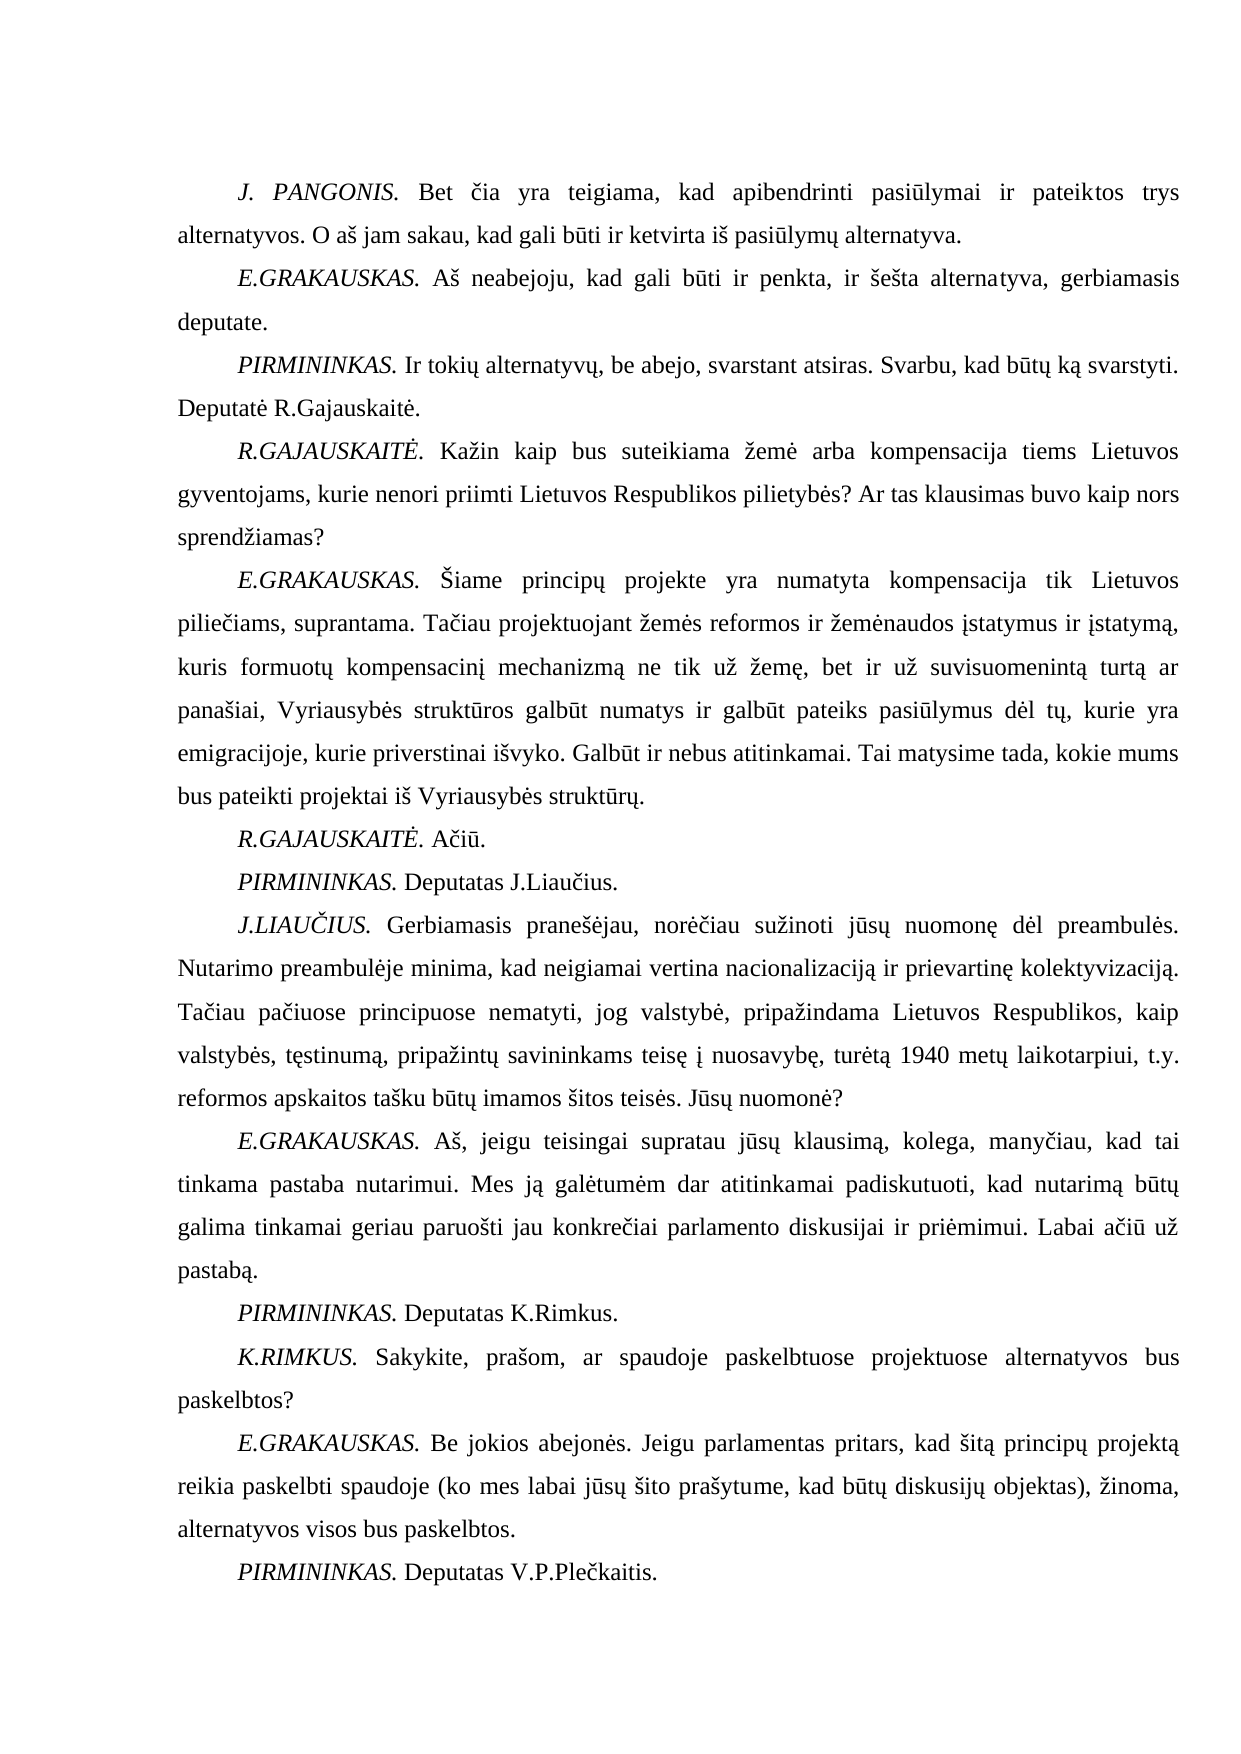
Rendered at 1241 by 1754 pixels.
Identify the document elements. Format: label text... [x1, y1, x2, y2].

text J.LIAUČIUS. Gerbiamasis pranešėjau, norėčiau sužinoti jūsų nuomonę dėl preambulės. Nutarimo preambulėje minima, kad neigiamai vertina na­cionalizaciją ir prievartinę kolektyvizaciją. Tačiau pačiuose principuose ne­matyti, jog valstybė, pripažindama Lietuvos Respublikos, kaip valstybės, tęstinumą, pripažintų savininkams teisę į nuosavybę, turėtą 1940 metų lai­kotarpiui, t.y. reformos apskaitos tašku būtų imamos šitos teisės. Jūsų nuo­monė? [177, 910, 1180, 1112]
text E.GRAKAUSKAS. Be jokios abejonės. Jeigu parlamentas pritars, kad šitą principų projektą reikia paskelbti spaudoje (ko mes labai jūsų šito prašytu­me, kad būtų diskusijų objektas), žinoma, alternatyvos visos bus paskelbtos. [177, 1428, 1180, 1543]
text E.GRAKAUSKAS. Aš, jeigu teisingai supratau jūsų klausimą, kolega, ma­nyčiau, kad tai tinkama pastaba nutarimui. Mes ją galėtumėm dar atitinka­mai padiskutuoti, kad nutarimą būtų galima tinkamai geriau paruošti jau konkrečiai parlamento diskusijai ir priėmimui. Labai ačiū už pastabą. [177, 1126, 1180, 1284]
text PIRMININKAS. Deputatas K.Rimkus. [177, 1298, 1180, 1327]
text PIRMININKAS. Ir tokių alternatyvų, be abejo, svarstant atsiras. Svarbu, kad būtų ką svarstyti. Deputatė R.Gajauskaitė. [177, 350, 1180, 422]
text R.GAJAUSKAITĖ. Kažin kaip bus suteikiama žemė arba kompensacija tiems Lietuvos gyventojams, kurie nenori priimti Lietuvos Respublikos pi­lietybės? Ar tas klausimas buvo kaip nors sprendžiamas? [177, 436, 1180, 551]
text J. PANGONIS. Bet čia yra teigiama, kad apibendrinti pasiūlymai ir pateik­tos trys alternatyvos. O aš jam sakau, kad gali būti ir ketvirta iš pasiūlymų alternatyva. [177, 177, 1180, 249]
text E.GRAKAUSKAS. Šiame principų projekte yra numatyta kompensacija tik Lietuvos piliečiams, suprantama. Tačiau projektuojant žemės reformos ir žemėnaudos įstatymus ir įstatymą, kuris formuotų kompensacinį mecha­nizmą ne tik už žemę, bet ir už suvisuomenintą turtą ar panašiai, Vyriausy­bės struktūros galbūt numatys ir galbūt pateiks pasiūlymus dėl tų, kurie yra emigracijoje, kurie priverstinai išvyko. Galbūt ir nebus atitinkamai. Tai matysime tada, kokie mums bus pateikti projektai iš Vyriausybės struktūrų. [177, 565, 1180, 810]
text PIRMININKAS. Deputatas V.P.Plečkaitis. [177, 1557, 1180, 1586]
text E.GRAKAUSKAS. Aš neabejoju, kad gali būti ir penkta, ir šešta alterna­tyva, gerbiamasis deputate. [177, 263, 1180, 335]
text K.RIMKUS. Sakykite, prašom, ar spaudoje paskelbtuose projektuose al­ternatyvos bus paskelbtos? [177, 1342, 1180, 1413]
text PIRMININKAS. Deputatas J.Liaučius. [177, 867, 1180, 896]
text R.GAJAUSKAITĖ. Ačiū. [177, 824, 1180, 853]
